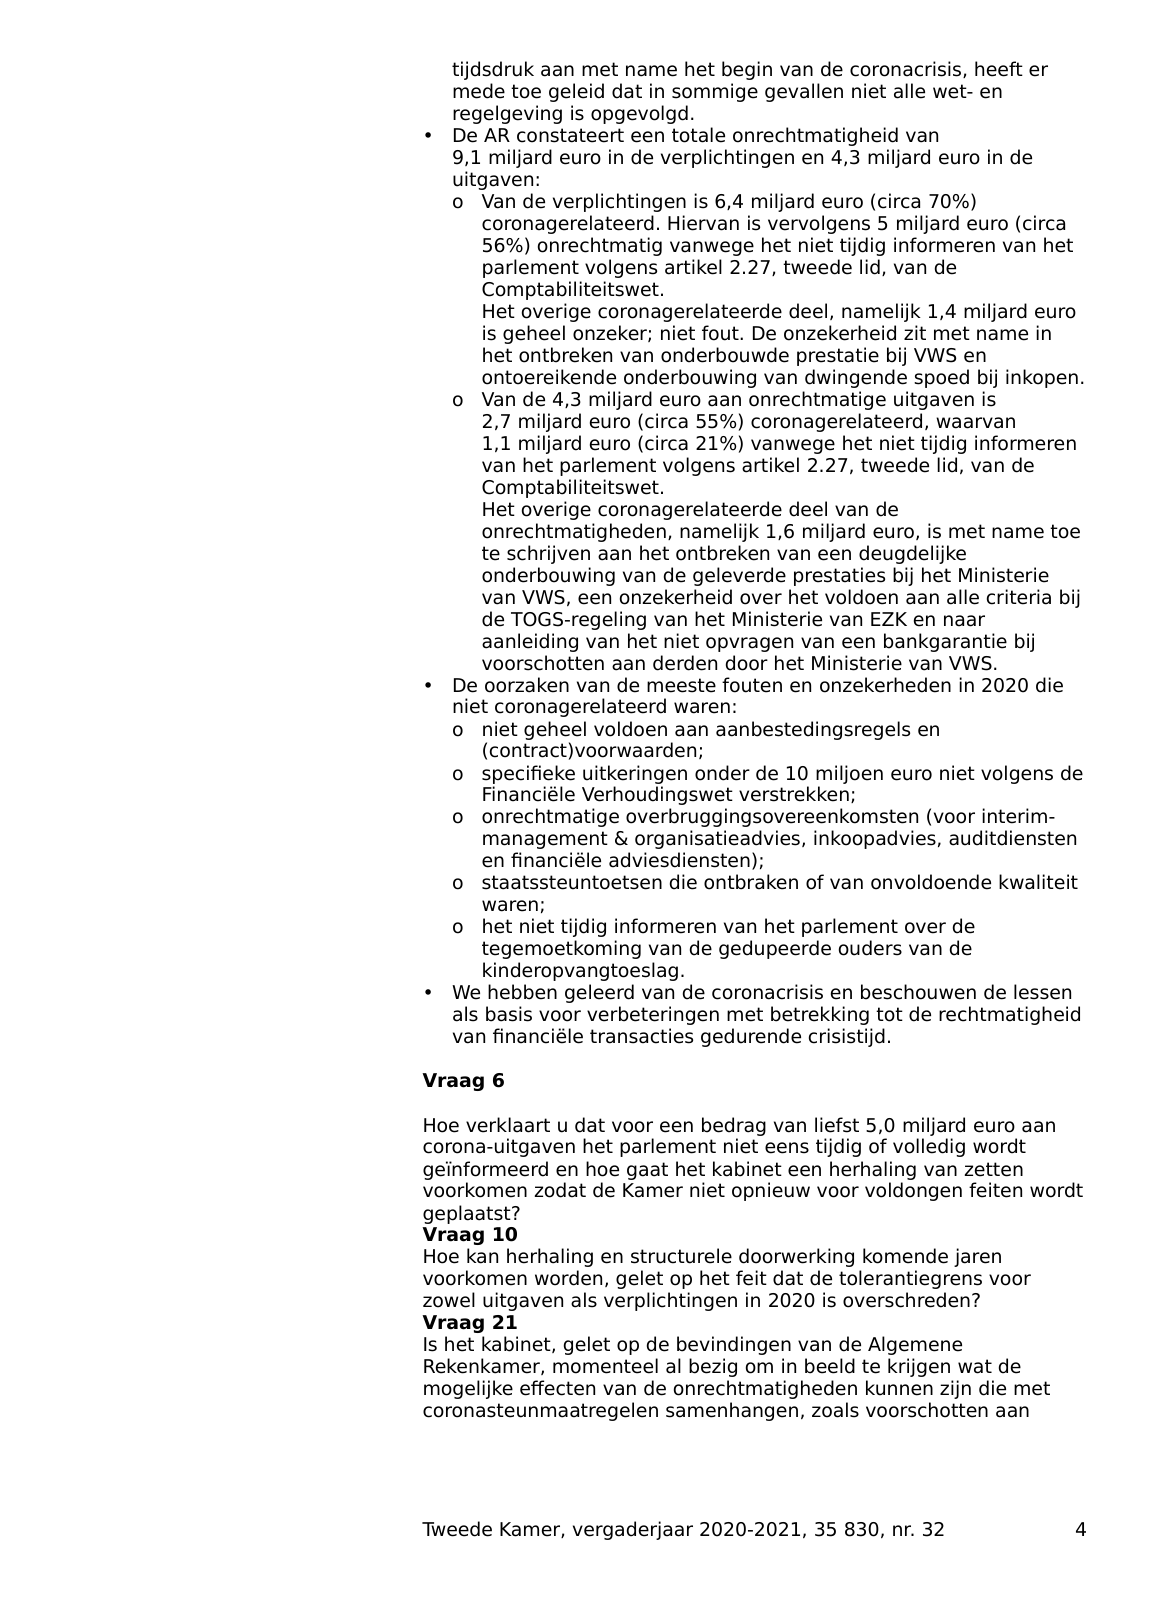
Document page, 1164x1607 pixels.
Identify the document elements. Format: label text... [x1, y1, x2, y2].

text o Van de 4,3 miljard euro aan onrechtmatige uitgaven is 2,7 miljard euro (circa 55%) coronagerelateerd, waarvan 1,1 miljard euro (circa 21%) vanwege het niet tijdig informeren van het parlement volgens artikel 2.27, tweede lid, van de Comptabiliteitswet. [452, 389, 1087, 499]
subtitle Vraag 6 [422, 1070, 1087, 1092]
text • We hebben geleerd van de coronacrisis en beschouwen de lessen als basis voor verbeteringen met betrekking tot de rechtmatigheid van financiële transacties gedurende crisistijd. [422, 982, 1087, 1048]
text Vraag 10 [422, 1224, 1087, 1246]
text o specifieke uitkeringen onder de 10 miljoen euro niet volgens de Financiële Verhoudingswet verstrekken; [452, 762, 1087, 806]
text o staatssteuntoetsen die ontbraken of van onvoldoende kwaliteit waren; [452, 872, 1087, 916]
text Het overige coronagerelateerde deel, namelijk 1,4 miljard euro is geheel onzeker; niet fout. De onzekerheid zit met name in het ontbreken van onderbouwde prestatie bij VWS en ontoereikende onderbouwing van dwingende spoed bij inkopen. [481, 301, 1087, 389]
text Vraag 21 [422, 1312, 1087, 1334]
text Hoe kan herhaling en structurele doorwerking komende jaren voorkomen worden, gelet op het feit dat de tolerantiegrens voor zowel uitgaven als verplichtingen in 2020 is overschreden? [422, 1246, 1087, 1312]
text o het niet tijdig informeren van het parlement over de tegemoetkoming van de gedupeerde ouders van de kinderopvangtoeslag. [452, 916, 1087, 982]
text Hoe verklaart u dat voor een bedrag van liefst 5,0 miljard euro aan corona-uitgaven het parlement niet eens tijdig of volledig wordt geïnformeerd en hoe gaat het kabinet een herhaling van zetten voorkomen zodat de Kamer niet opnieuw voor voldongen feiten wordt geplaatst? [422, 1114, 1087, 1224]
text o niet geheel voldoen aan aanbestedingsregels en (contract)voorwaarden; [452, 718, 1087, 762]
text tijdsdruk aan met name het begin van de coronacrisis, heeft er mede toe geleid dat in sommige gevallen niet alle wet- en regelgeving is opgevolgd. [452, 59, 1087, 125]
text Het overige coronagerelateerde deel van de onrechtmatigheden, namelijk 1,6 miljard euro, is met name toe te schrijven aan het ontbreken van een deugdelijke onderbouwing van de geleverde prestaties bij het Ministerie van VWS, een onzekerheid over het voldoen aan alle criteria bij de TOGS-regeling van het Ministerie van EZK en naar aanleiding van het niet opvragen van een bankgarantie bij voorschotten aan derden door het Ministerie van VWS. [481, 499, 1087, 674]
text o onrechtmatige overbruggingsovereenkomsten (voor interim-management & organisatieadvies, inkoopadvies, auditdiensten en financiële adviesdiensten); [452, 806, 1087, 872]
text • De oorzaken van de meeste fouten en onzekerheden in 2020 die niet coronagerelateerd waren: [422, 674, 1087, 718]
text o Van de verplichtingen is 6,4 miljard euro (circa 70%) coronagerelateerd. Hiervan is vervolgens 5 miljard euro (circa 56%) onrechtmatig vanwege het niet tijdig informeren van het parlement volgens artikel 2.27, tweede lid, van de Comptabiliteitswet. [452, 191, 1087, 301]
text Is het kabinet, gelet op de bevindingen van de Algemene Rekenkamer, momenteel al bezig om in beeld te krijgen wat de mogelijke effecten van de onrechtmatigheden kunnen zijn die met coronasteunmaatregelen samenhangen, zoals voorschotten aan [422, 1334, 1087, 1422]
text • De AR constateert een totale onrechtmatigheid van 9,1 miljard euro in de verplichtingen en 4,3 miljard euro in de uitgaven: [422, 125, 1087, 191]
